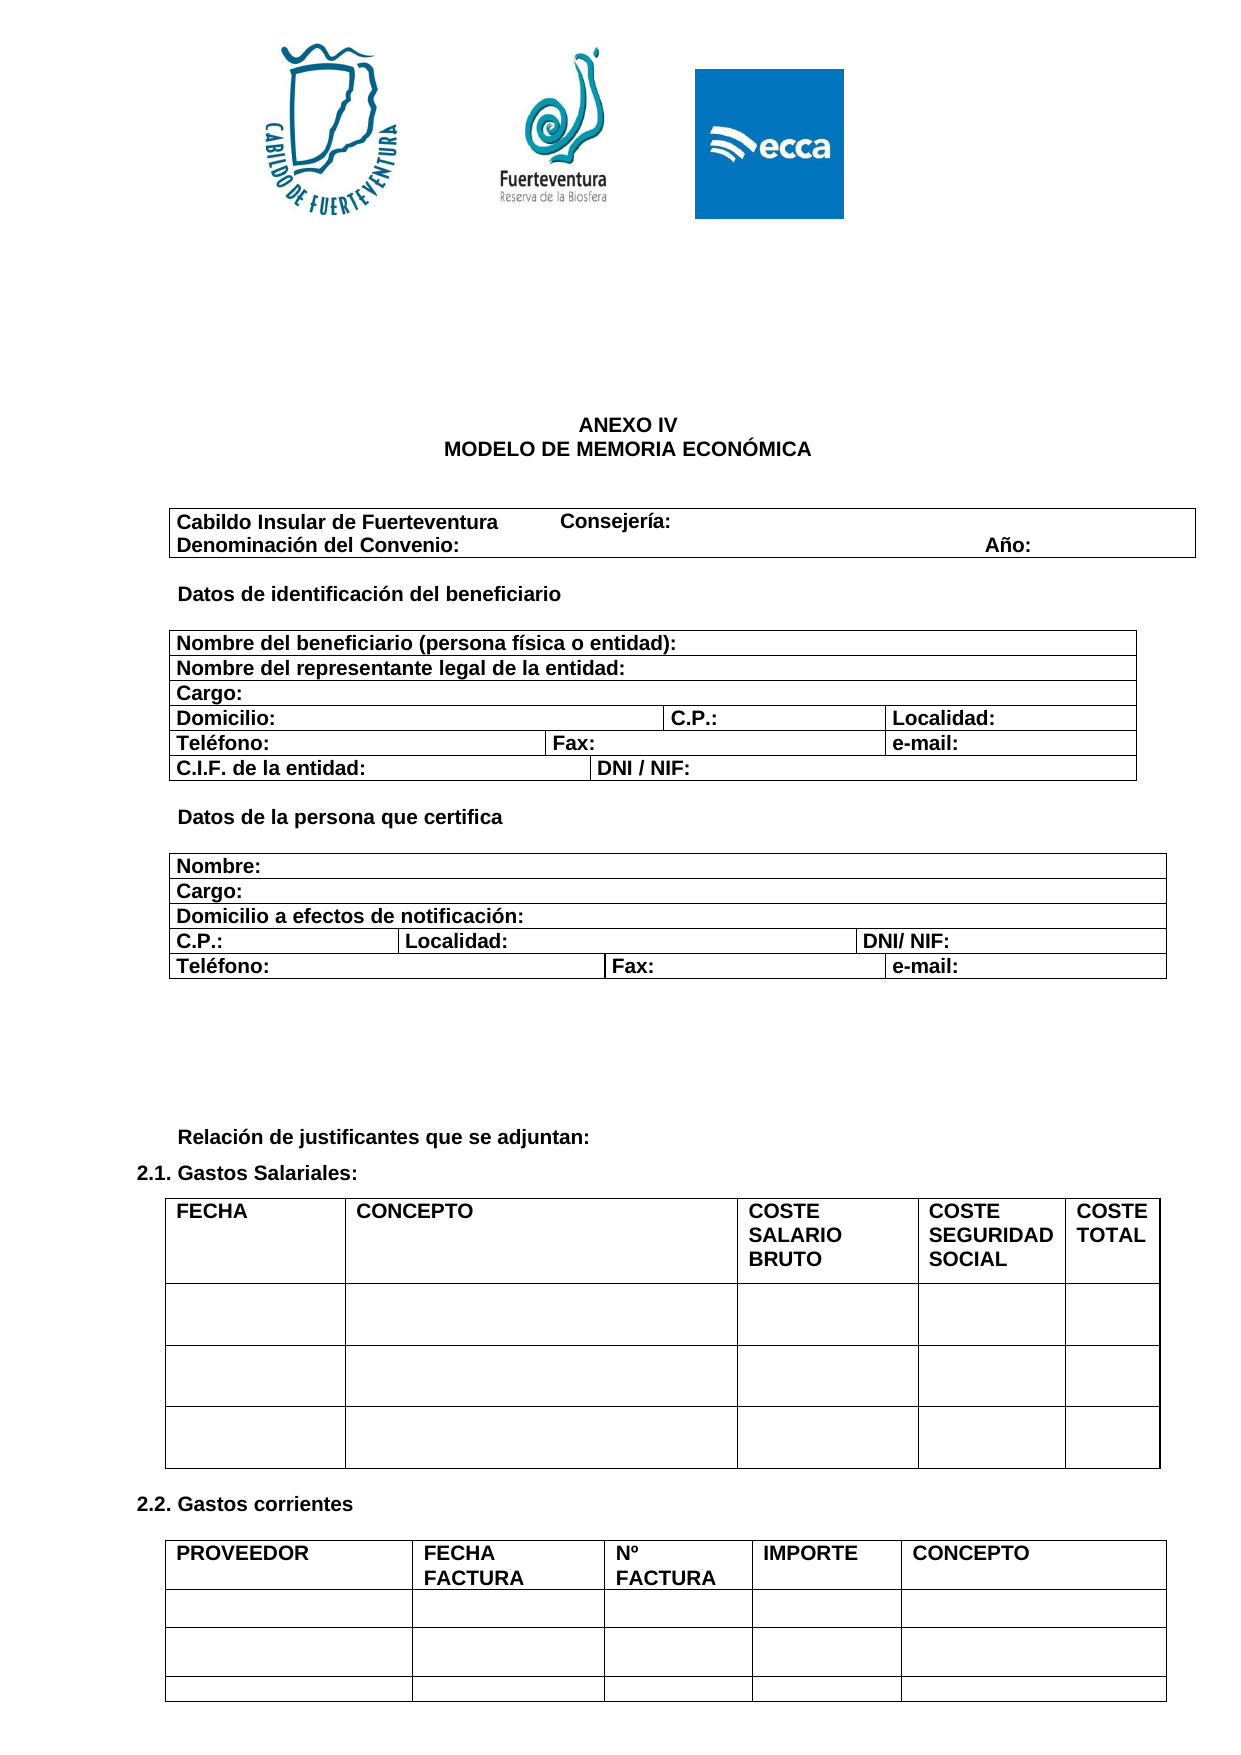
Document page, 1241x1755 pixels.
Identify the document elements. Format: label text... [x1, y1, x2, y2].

table_cell [166, 1677, 412, 1701]
table_header Nombre: [170, 854, 1166, 878]
table_cell Fax: [606, 954, 885, 978]
table_cell C.I.F. de la entidad: [170, 756, 590, 780]
table_header CONCEPTO [346, 1199, 737, 1283]
table_cell [413, 1590, 604, 1627]
table_cell [753, 1590, 901, 1627]
table_cell [346, 1284, 737, 1344]
table_cell Teléfono: [170, 731, 545, 755]
text ANEXO IV [442, 413, 813, 437]
table_cell C.P.: [170, 929, 398, 953]
table_cell Domicilio: [170, 706, 663, 730]
table_cell [166, 1628, 412, 1676]
table_cell [919, 1284, 1065, 1344]
table_cell [738, 1346, 918, 1406]
table_cell e-mail: [886, 954, 1166, 978]
table_cell [902, 1590, 1166, 1627]
table_cell Cargo: [170, 879, 1166, 903]
list Gastos Salariales: [137, 1161, 1209, 1185]
table_cell Teléfono: [170, 954, 604, 978]
table_cell Localidad: [886, 706, 1136, 730]
table_cell [738, 1407, 918, 1467]
table_cell [166, 1284, 345, 1344]
table_cell Localidad: [399, 929, 856, 953]
text Relación de justificantes que se adjuntan: [177, 1125, 1209, 1149]
table_header COSTE SEGURIDAD SOCIAL [919, 1199, 1065, 1283]
table_cell Domicilio a efectos de notificación: [170, 904, 1166, 928]
list Gastos corrientes [137, 1492, 1209, 1516]
table_header PROVEEDOR [166, 1541, 412, 1589]
table_cell [753, 1677, 901, 1701]
table_cell e-mail: [886, 731, 1136, 755]
table_header IMPORTE [753, 1541, 901, 1589]
table_cell Nombre del representante legal de la entidad: [170, 656, 1136, 680]
text Datos de identificación del beneficiario [177, 582, 1209, 606]
table_cell DNI/ NIF: [857, 929, 1166, 953]
table_header COSTE SALARIO BRUTO [738, 1199, 918, 1283]
table_cell [753, 1628, 901, 1676]
table_cell Fax: [546, 731, 885, 755]
table_header CONCEPTO [902, 1541, 1166, 1589]
text MODELO DE MEMORIA ECONÓMICA [442, 437, 813, 461]
table_header Nombre del beneficiario (persona física o entidad): [170, 631, 1136, 655]
text Datos de la persona que certifica [177, 805, 1209, 829]
table_cell [346, 1346, 737, 1406]
table_cell [605, 1677, 752, 1701]
table_cell [413, 1677, 604, 1701]
table_cell [605, 1590, 752, 1627]
table_cell [1066, 1407, 1159, 1467]
table_cell C.P.: [664, 706, 885, 730]
table_header COSTE TOTAL [1066, 1199, 1159, 1283]
table_cell Cargo: [170, 681, 1136, 705]
table_cell [902, 1677, 1166, 1701]
table_cell [166, 1407, 345, 1467]
table_cell [166, 1590, 412, 1627]
table_cell [738, 1284, 918, 1344]
table_cell [1066, 1346, 1159, 1406]
table_cell [166, 1346, 345, 1406]
table_cell [346, 1407, 737, 1467]
table_cell [919, 1346, 1065, 1406]
table_cell [902, 1628, 1166, 1676]
table_header Nº FACTURA [605, 1541, 752, 1589]
table_header FECHA [166, 1199, 345, 1283]
table_cell [413, 1628, 604, 1676]
table_cell [919, 1407, 1065, 1467]
table_cell DNI / NIF: [591, 756, 1136, 780]
table_cell [1066, 1284, 1159, 1344]
table_cell [605, 1628, 752, 1676]
table_header FECHA FACTURA [413, 1541, 604, 1589]
